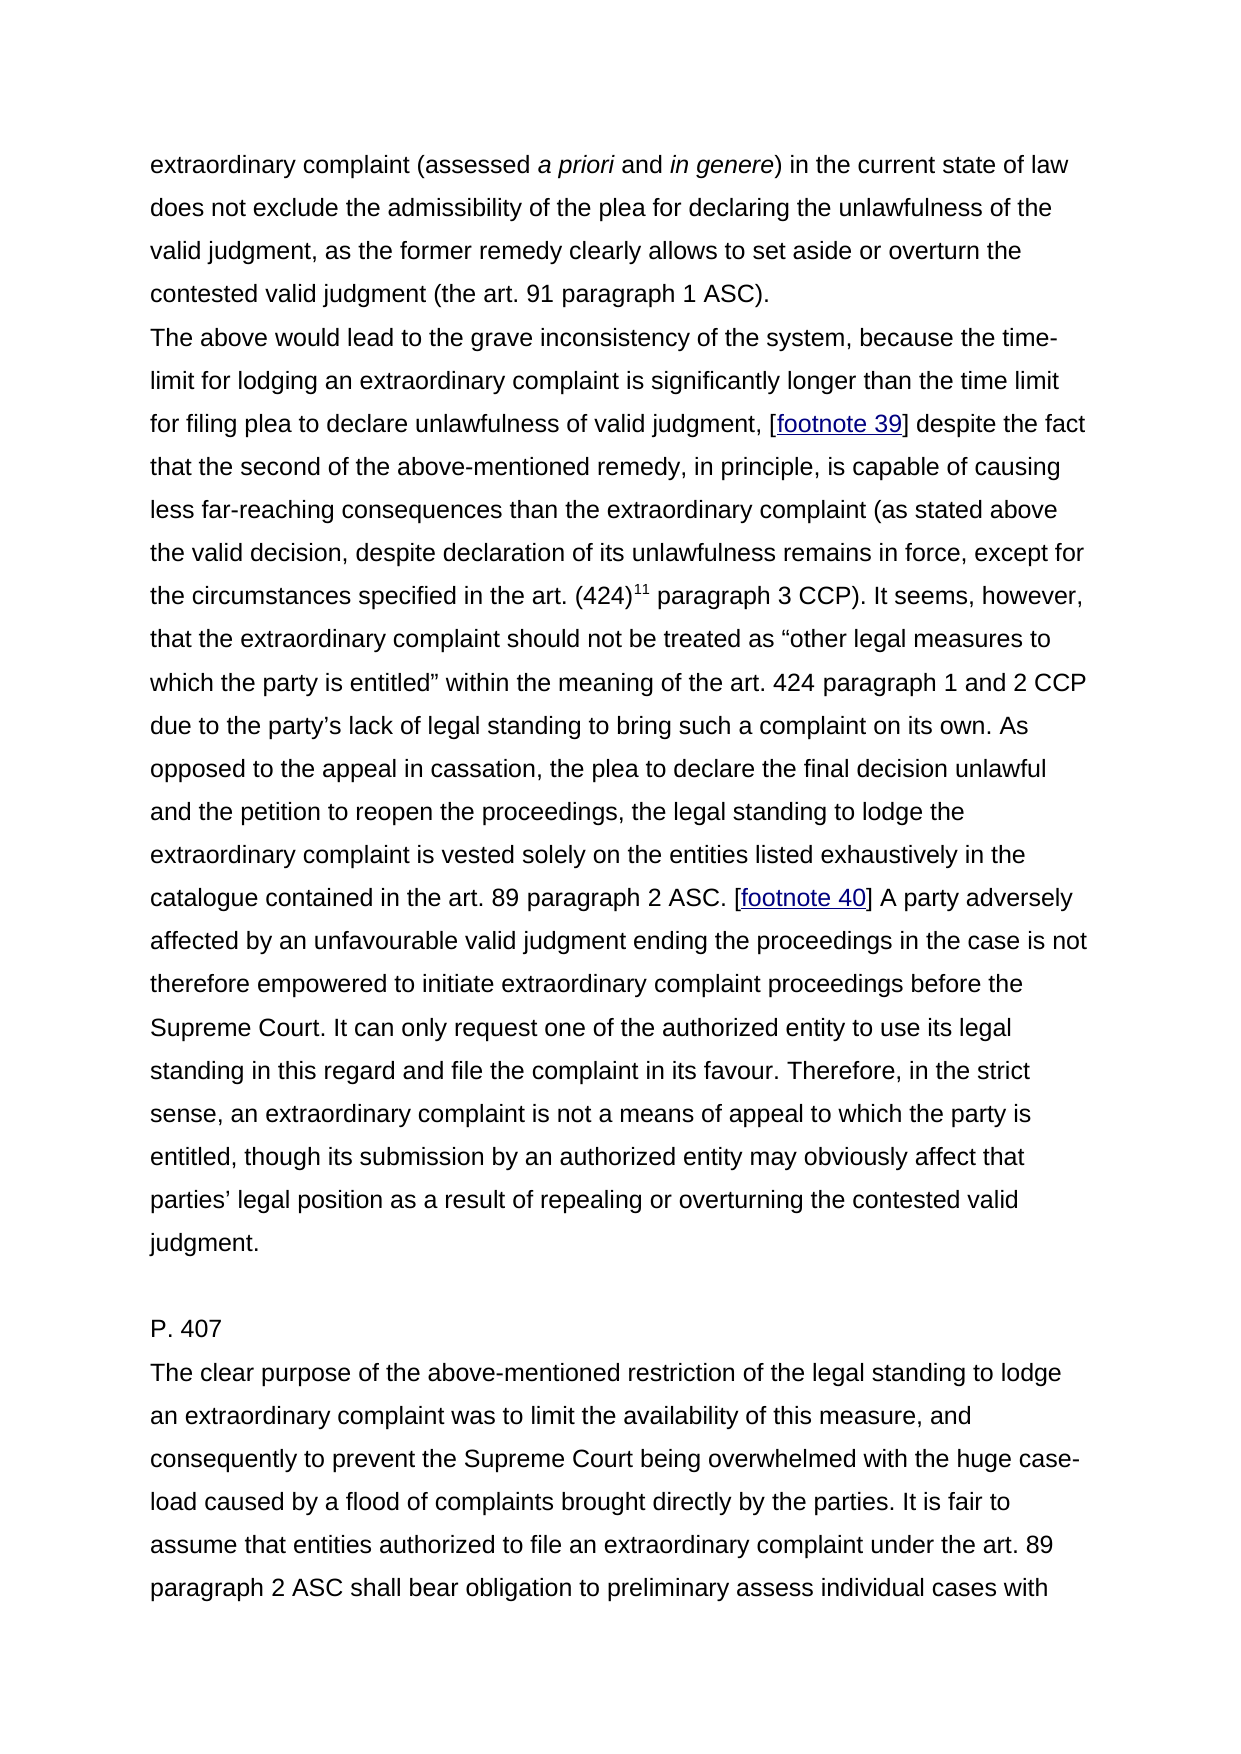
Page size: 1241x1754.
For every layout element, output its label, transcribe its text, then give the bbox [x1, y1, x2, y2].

text The above would lead to the grave inconsistency of the system, because the time-limit for lodging an extraordinary complaint is significantly longer than the time limit for filing plea to declare unlawfulness of valid judgment, [footnote 39] despite the fact that the second of the above-mentioned remedy, in principle, is capable of causing less far-reaching consequences than the extraordinary complaint (as stated above the valid decision, despite declaration of its unlawfulness remains in force, except for the circumstances specified in the art. (424)11 paragraph 3 CCP). It seems, however, that the extraordinary complaint should not be treated as “other legal measures to which the party is entitled” within the meaning of the art. 424 paragraph 1 and 2 CCP due to the party’s lack of legal standing to bring such a complaint on its own. As opposed to the appeal in cassation, the plea to declare the final decision unlawful and the petition to reopen the proceedings, the legal standing to lodge the extraordinary complaint is vested solely on the entities listed exhaustively in the catalogue contained in the art. 89 paragraph 2 ASC. [footnote 40] A party adversely affected by an unfavourable valid judgment ending the proceedings in the case is not therefore empowered to initiate extraordinary complaint proceedings before the Supreme Court. It can only request one of the authorized entity to use its legal standing in this regard and file the complaint in its favour. Therefore, in the strict sense, an extraordinary complaint is not a means of appeal to which the party is entitled, though its submission by an authorized entity may obviously affect that parties’ legal position as a result of repealing or overturning the contested valid judgment. [150, 322, 1090, 1257]
text P. 407 [150, 1314, 1090, 1343]
text extraordinary complaint (assessed a priori and in genere) in the current state of law does not exclude the admissibility of the plea for declaring the unlawfulness of the valid judgment, as the former remedy clearly allows to set aside or overturn the contested valid judgment (the art. 91 paragraph 1 ASC). [150, 150, 1090, 308]
text The clear purpose of the above-mentioned restriction of the legal standing to lodge an extraordinary complaint was to limit the availability of this measure, and consequently to prevent the Supreme Court being overwhelmed with the huge case-load caused by a flood of complaints brought directly by the parties. It is fair to assume that entities authorized to file an extraordinary complaint under the art. 89 paragraph 2 ASC shall bear obligation to preliminary assess individual cases with [150, 1357, 1090, 1602]
